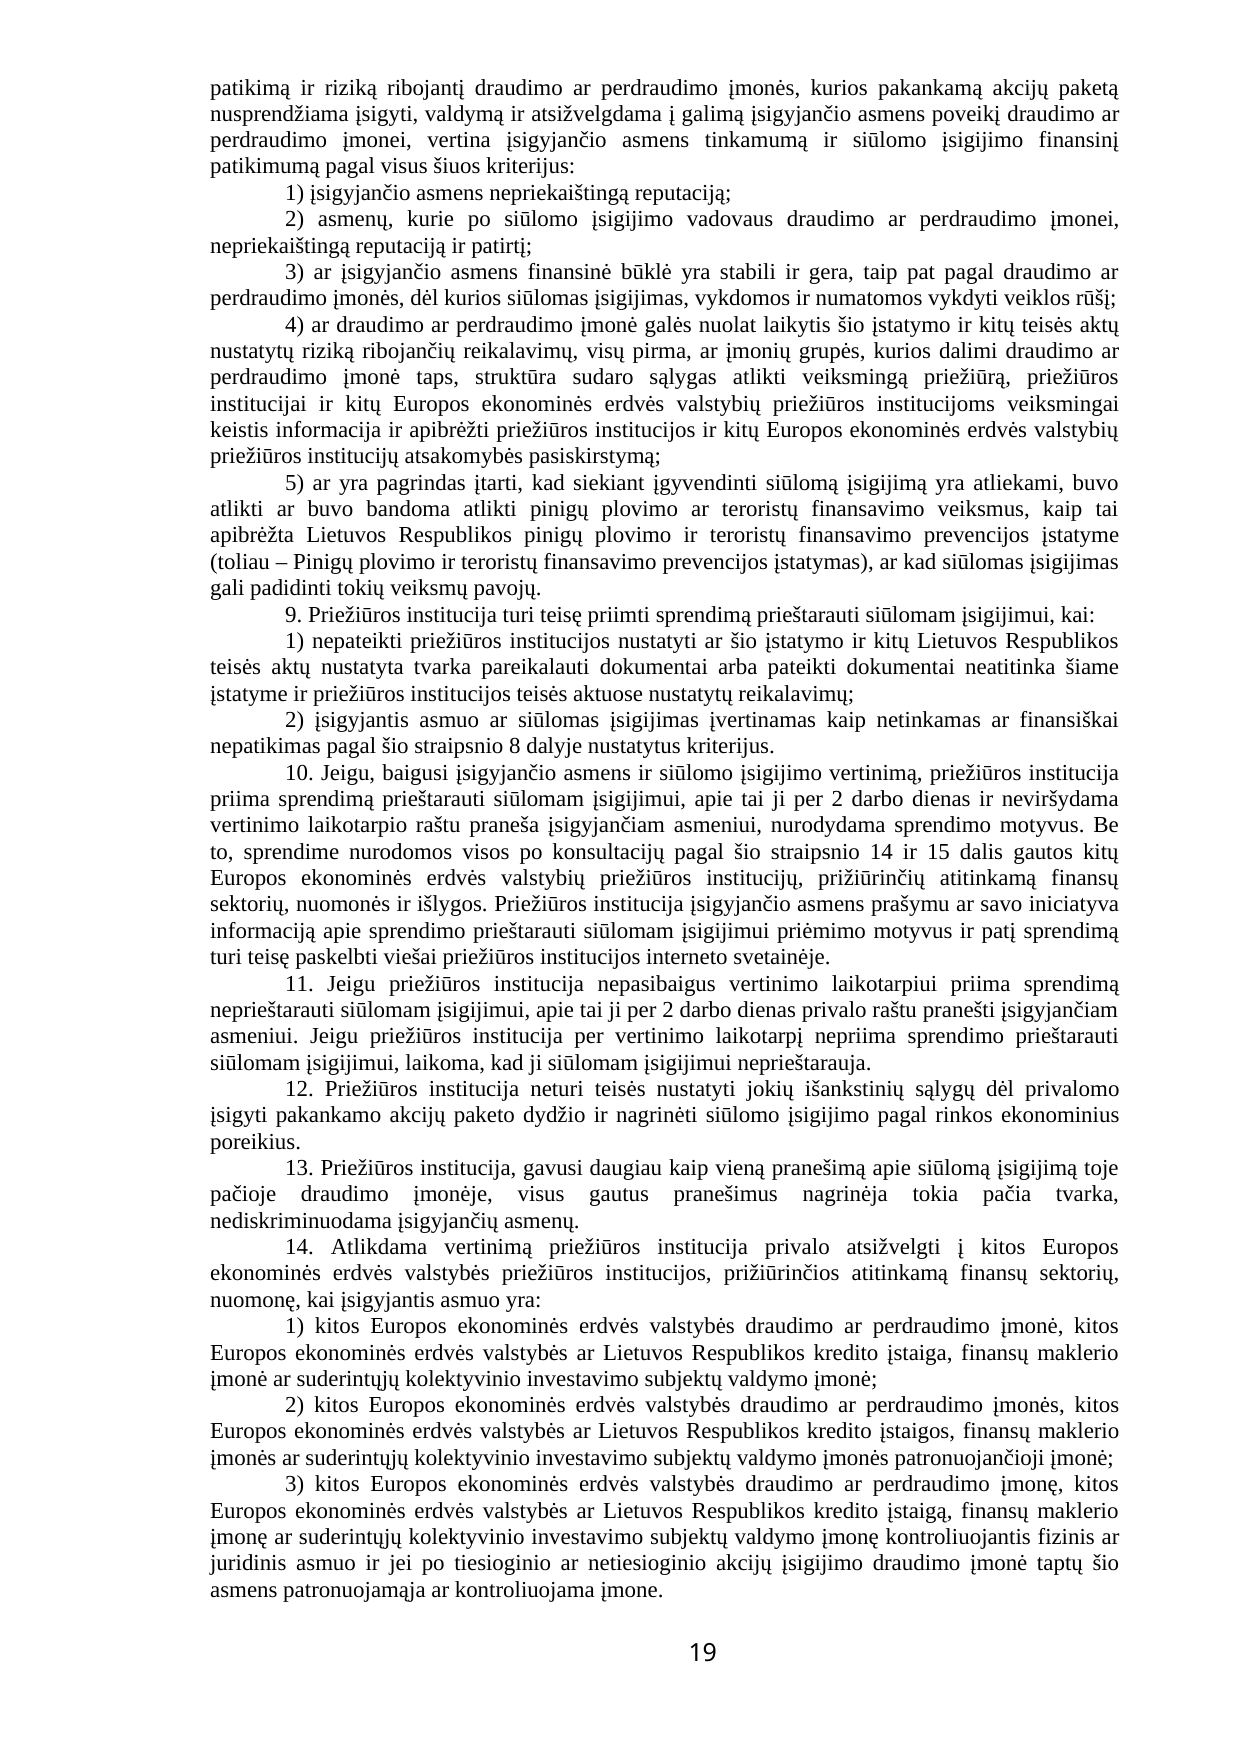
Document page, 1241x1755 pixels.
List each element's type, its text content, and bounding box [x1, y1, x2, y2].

text 14. Atlikdama vertinimą priežiūros institucija privalo atsižvelgti į kitos Europos ekonominės erdvės valstybės priežiūros institucijos, prižiūrinčios atitinkamą finansų sektorių, nuomonę, kai įsigyjantis asmuo yra: [210, 1233, 1120, 1312]
text 12. Priežiūros institucija neturi teisės nustatyti jokių išankstinių sąlygų dėl privalomo įsigyti pakankamo akcijų paketo dydžio ir nagrinėti siūlomo įsigijimo pagal rinkos ekonominius poreikius. [210, 1075, 1120, 1154]
text 1) įsigyjančio asmens nepriekaištingą reputaciją; [210, 179, 1120, 205]
text 1) nepateikti priežiūros institucijos nustatyti ar šio įstatymo ir kitų Lietuvos Respublikos teisės aktų nustatyta tvarka pareikalauti dokumentai arba pateikti dokumentai neatitinka šiame įstatyme ir priežiūros institucijos teisės aktuose nustatytų reikalavimų; [210, 627, 1120, 706]
text 2) kitos Europos ekonominės erdvės valstybės draudimo ar perdraudimo įmonės, kitos Europos ekonominės erdvės valstybės ar Lietuvos Respublikos kredito įstaigos, finansų maklerio įmonės ar suderintųjų kolektyvinio investavimo subjektų valdymo įmonės patronuojančioji įmonė; [210, 1391, 1120, 1470]
text 4) ar draudimo ar perdraudimo įmonė galės nuolat laikytis šio įstatymo ir kitų teisės aktų nustatytų riziką ribojančių reikalavimų, visų pirma, ar įmonių grupės, kurios dalimi draudimo ar perdraudimo įmonė taps, struktūra sudaro sąlygas atlikti veiksmingą priežiūrą, priežiūros institucijai ir kitų Europos ekonominės erdvės valstybių priežiūros institucijoms veiksmingai keistis informacija ir apibrėžti priežiūros institucijos ir kitų Europos ekonominės erdvės valstybių priežiūros institucijų atsakomybės pasiskirstymą; [210, 311, 1120, 469]
text 5) ar yra pagrindas įtarti, kad siekiant įgyvendinti siūlomą įsigijimą yra atliekami, buvo atlikti ar buvo bandoma atlikti pinigų plovimo ar teroristų finansavimo veiksmus, kaip tai apibrėžta Lietuvos Respublikos pinigų plovimo ir teroristų finansavimo prevencijos įstatyme (toliau – Pinigų plovimo ir teroristų finansavimo prevencijos įstatymas), ar kad siūlomas įsigijimas gali padidinti tokių veiksmų pavojų. [210, 469, 1120, 601]
text 3) ar įsigyjančio asmens finansinė būklė yra stabili ir gera, taip pat pagal draudimo ar perdraudimo įmonės, dėl kurios siūlomas įsigijimas, vykdomos ir numatomos vykdyti veiklos rūšį; [210, 258, 1120, 311]
text 2) įsigyjantis asmuo ar siūlomas įsigijimas įvertinamas kaip netinkamas ar finansiškai nepatikimas pagal šio straipsnio 8 dalyje nustatytus kriterijus. [210, 706, 1120, 759]
text 3) kitos Europos ekonominės erdvės valstybės draudimo ar perdraudimo įmonę, kitos Europos ekonominės erdvės valstybės ar Lietuvos Respublikos kredito įstaigą, finansų maklerio įmonę ar suderintųjų kolektyvinio investavimo subjektų valdymo įmonę kontroliuojantis fizinis ar juridinis asmuo ir jei po tiesioginio ar netiesioginio akcijų įsigijimo draudimo įmonė taptų šio asmens patronuojamąja ar kontroliuojama įmone. [210, 1470, 1120, 1602]
text 2) asmenų, kurie po siūlomo įsigijimo vadovaus draudimo ar perdraudimo įmonei, nepriekaištingą reputaciją ir patirtį; [210, 205, 1120, 258]
text 1) kitos Europos ekonominės erdvės valstybės draudimo ar perdraudimo įmonė, kitos Europos ekonominės erdvės valstybės ar Lietuvos Respublikos kredito įstaiga, finansų maklerio įmonė ar suderintųjų kolektyvinio investavimo subjektų valdymo įmonė; [210, 1312, 1120, 1391]
text 11. Jeigu priežiūros institucija nepasibaigus vertinimo laikotarpiui priima sprendimą neprieštarauti siūlomam įsigijimui, apie tai ji per 2 darbo dienas privalo raštu pranešti įsigyjančiam asmeniui. Jeigu priežiūros institucija per vertinimo laikotarpį nepriima sprendimo prieštarauti siūlomam įsigijimui, laikoma, kad ji siūlomam įsigijimui neprieštarauja. [210, 969, 1120, 1075]
text 13. Priežiūros institucija, gavusi daugiau kaip vieną pranešimą apie siūlomą įsigijimą toje pačioje draudimo įmonėje, visus gautus pranešimus nagrinėja tokia pačia tvarka, nediskriminuodama įsigyjančių asmenų. [210, 1154, 1120, 1233]
text 10. Jeigu, baigusi įsigyjančio asmens ir siūlomo įsigijimo vertinimą, priežiūros institucija priima sprendimą prieštarauti siūlomam įsigijimui, apie tai ji per 2 darbo dienas ir neviršydama vertinimo laikotarpio raštu praneša įsigyjančiam asmeniui, nurodydama sprendimo motyvus. Be to, sprendime nurodomos visos po konsultacijų pagal šio straipsnio 14 ir 15 dalis gautos kitų Europos ekonominės erdvės valstybių priežiūros institucijų, prižiūrinčių atitinkamą finansų sektorių, nuomonės ir išlygos. Priežiūros institucija įsigyjančio asmens prašymu ar savo iniciatyva informaciją apie sprendimo prieštarauti siūlomam įsigijimui priėmimo motyvus ir patį sprendimą turi teisę paskelbti viešai priežiūros institucijos interneto svetainėje. [210, 759, 1120, 969]
text patikimą ir riziką ribojantį draudimo ar perdraudimo įmonės, kurios pakankamą akcijų paketą nusprendžiama įsigyti, valdymą ir atsižvelgdama į galimą įsigyjančio asmens poveikį draudimo ar perdraudimo įmonei, vertina įsigyjančio asmens tinkamumą ir siūlomo įsigijimo finansinį patikimumą pagal visus šiuos kriterijus: [210, 73, 1120, 179]
text 9. Priežiūros institucija turi teisę priimti sprendimą prieštarauti siūlomam įsigijimui, kai: [210, 601, 1120, 627]
